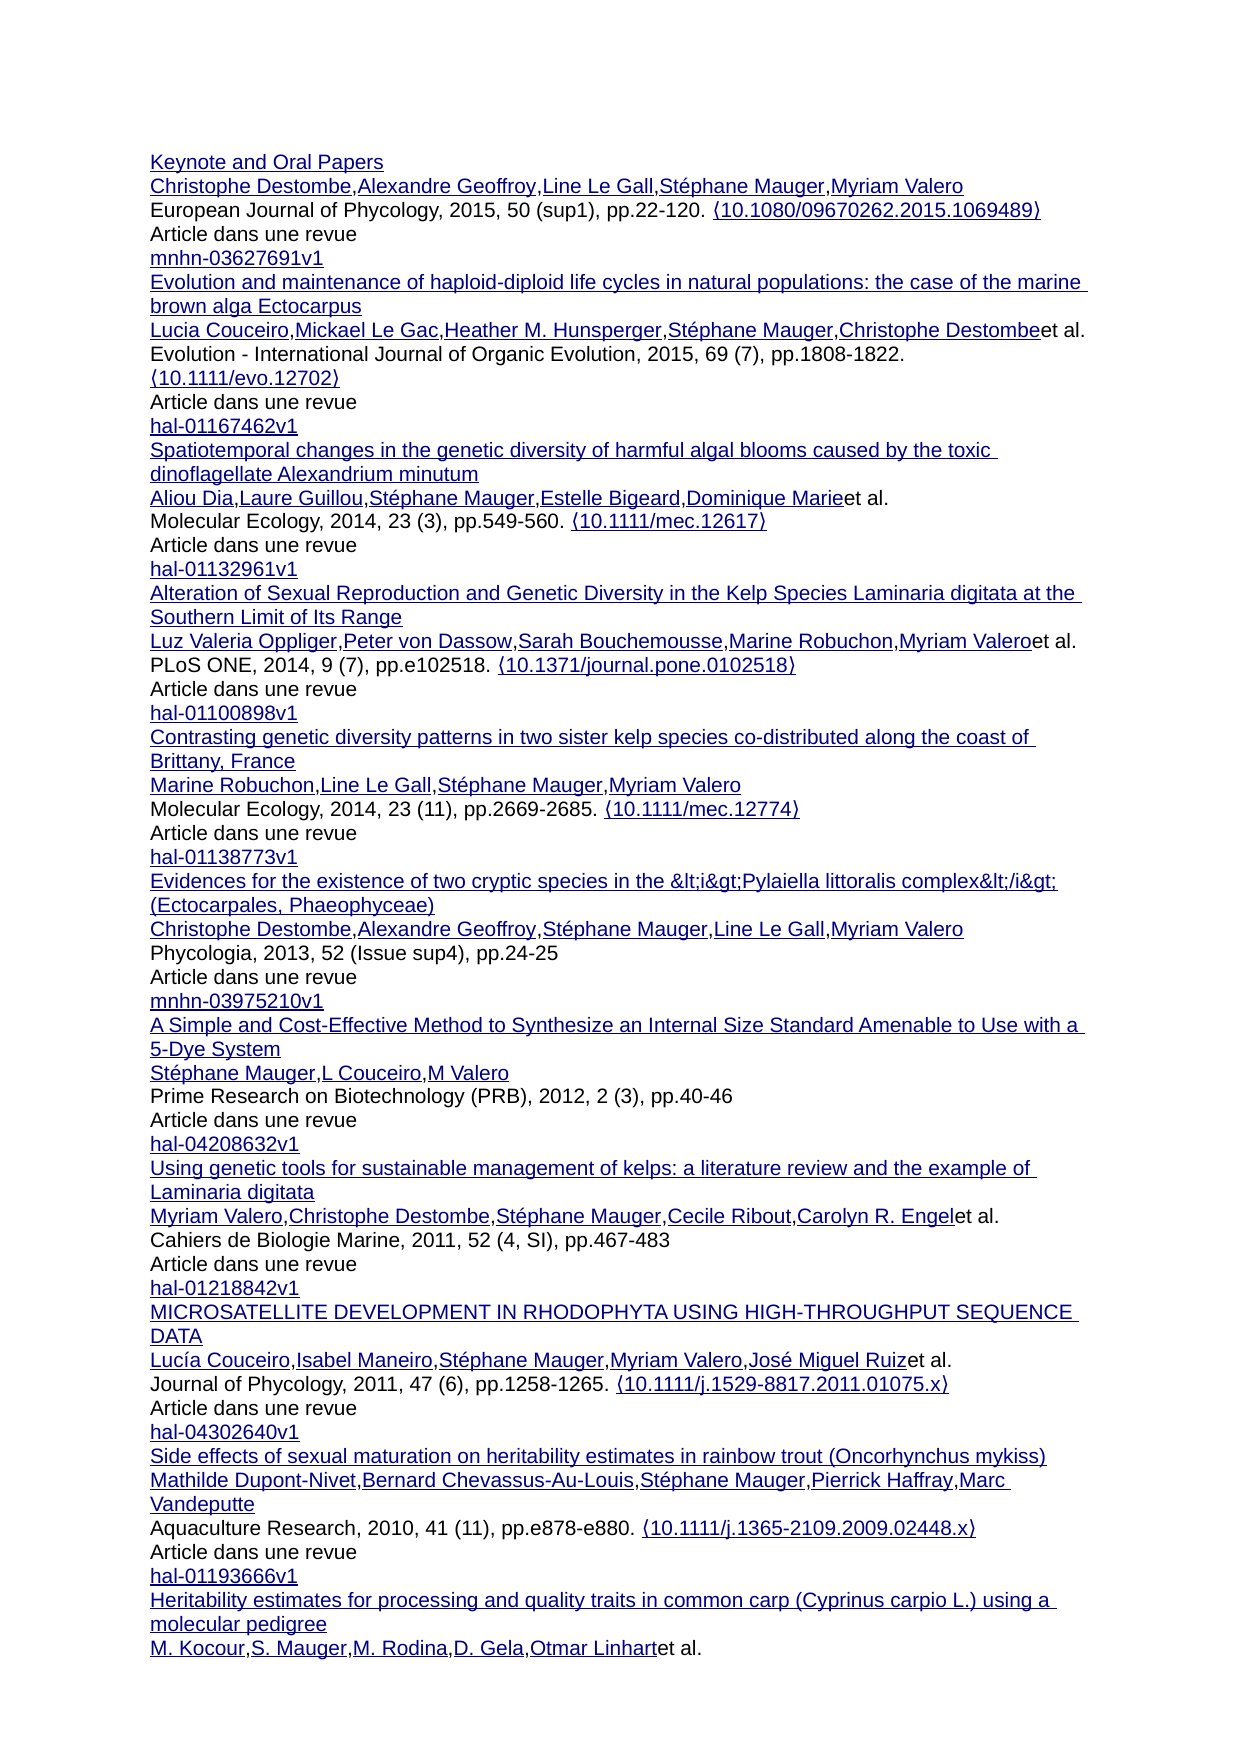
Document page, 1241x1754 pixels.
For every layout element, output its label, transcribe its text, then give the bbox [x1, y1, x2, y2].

table_cell Keynote and Oral Papers Christophe Destombe,Alexandre Geoffroy,Line Le Gall,Stéphane Mauger,Myriam Valero European Journal of Phycology, 2015, 50 (sup1), pp.22-120. ⟨10.1080/09670262.2015.1069489⟩ Article dans une revue mnhn-03627691v1 [150, 150, 1090, 270]
table_cell Spatiotemporal changes in the genetic diversity of harmful algal blooms caused by the toxic dinoflagellate Alexandrium minutum Aliou Dia,Laure Guillou,Stéphane Mauger,Estelle Bigeard,Dominique Marieet al. Molecular Ecology, 2014, 23 (3), pp.549-560. ⟨10.1111/mec.12617⟩ Article dans une revue hal-01132961v1 [150, 438, 1090, 581]
table_cell Heritability estimates for processing and quality traits in common carp (Cyprinus carpio L.) using a molecular pedigree M. Kocour,S. Mauger,M. Rodina,D. Gela,Otmar Linhartet al. [150, 1588, 1090, 1659]
table_cell Alteration of Sexual Reproduction and Genetic Diversity in the Kelp Species Laminaria digitata at the Southern Limit of Its Range Luz Valeria Oppliger,Peter von Dassow,Sarah Bouchemousse,Marine Robuchon,Myriam Valeroet al. PLoS ONE, 2014, 9 (7), pp.e102518. ⟨10.1371/journal.pone.0102518⟩ Article dans une revue hal-01100898v1 [150, 581, 1090, 725]
table_cell Using genetic tools for sustainable management of kelps: a literature review and the example of Laminaria digitata Myriam Valero,Christophe Destombe,Stéphane Mauger,Cecile Ribout,Carolyn R. Engelet al. Cahiers de Biologie Marine, 2011, 52 (4, SI), pp.467-483 Article dans une revue hal-01218842v1 [150, 1156, 1090, 1300]
table_cell Contrasting genetic diversity patterns in two sister kelp species co-distributed along the coast of Brittany, France Marine Robuchon,Line Le Gall,Stéphane Mauger,Myriam Valero Molecular Ecology, 2014, 23 (11), pp.2669-2685. ⟨10.1111/mec.12774⟩ Article dans une revue hal-01138773v1 [150, 725, 1090, 869]
table_cell Side effects of sexual maturation on heritability estimates in rainbow trout (Oncorhynchus mykiss) Mathilde Dupont-Nivet,Bernard Chevassus-Au-Louis,Stéphane Mauger,Pierrick Haffray,Marc Vandeputte Aquaculture Research, 2010, 41 (11), pp.e878-e880. ⟨10.1111/j.1365-2109.2009.02448.x⟩ Article dans une revue hal-01193666v1 [150, 1444, 1090, 1587]
table_cell Evolution and maintenance of haploid-diploid life cycles in natural populations: the case of the marine brown alga Ectocarpus Lucia Couceiro,Mickael Le Gac,Heather M. Hunsperger,Stéphane Mauger,Christophe Destombeet al. Evolution - International Journal of Organic Evolution, 2015, 69 (7), pp.1808-1822. ⟨10.1111/evo.12702⟩ Article dans une revue hal-01167462v1 [150, 270, 1090, 437]
table_cell Evidences for the existence of two cryptic species in the &lt;i&gt;Pylaiella littoralis complex&lt;/i&gt;(Ectocarpales, Phaeophyceae) Christophe Destombe,Alexandre Geoffroy,Stéphane Mauger,Line Le Gall,Myriam Valero Phycologia, 2013, 52 (Issue sup4), pp.24-25 Article dans une revue mnhn-03975210v1 [150, 869, 1090, 1012]
table_cell MICROSATELLITE DEVELOPMENT IN RHODOPHYTA USING HIGH-THROUGHPUT SEQUENCE DATA Lucía Couceiro,Isabel Maneiro,Stéphane Mauger,Myriam Valero,José Miguel Ruizet al. Journal of Phycology, 2011, 47 (6), pp.1258-1265. ⟨10.1111/j.1529-8817.2011.01075.x⟩ Article dans une revue hal-04302640v1 [150, 1300, 1090, 1444]
table_cell A Simple and Cost-Effective Method to Synthesize an Internal Size Standard Amenable to Use with a 5-Dye System Stéphane Mauger,L Couceiro,M Valero Prime Research on Biotechnology (PRB), 2012, 2 (3), pp.40-46 Article dans une revue hal-04208632v1 [150, 1013, 1090, 1156]
